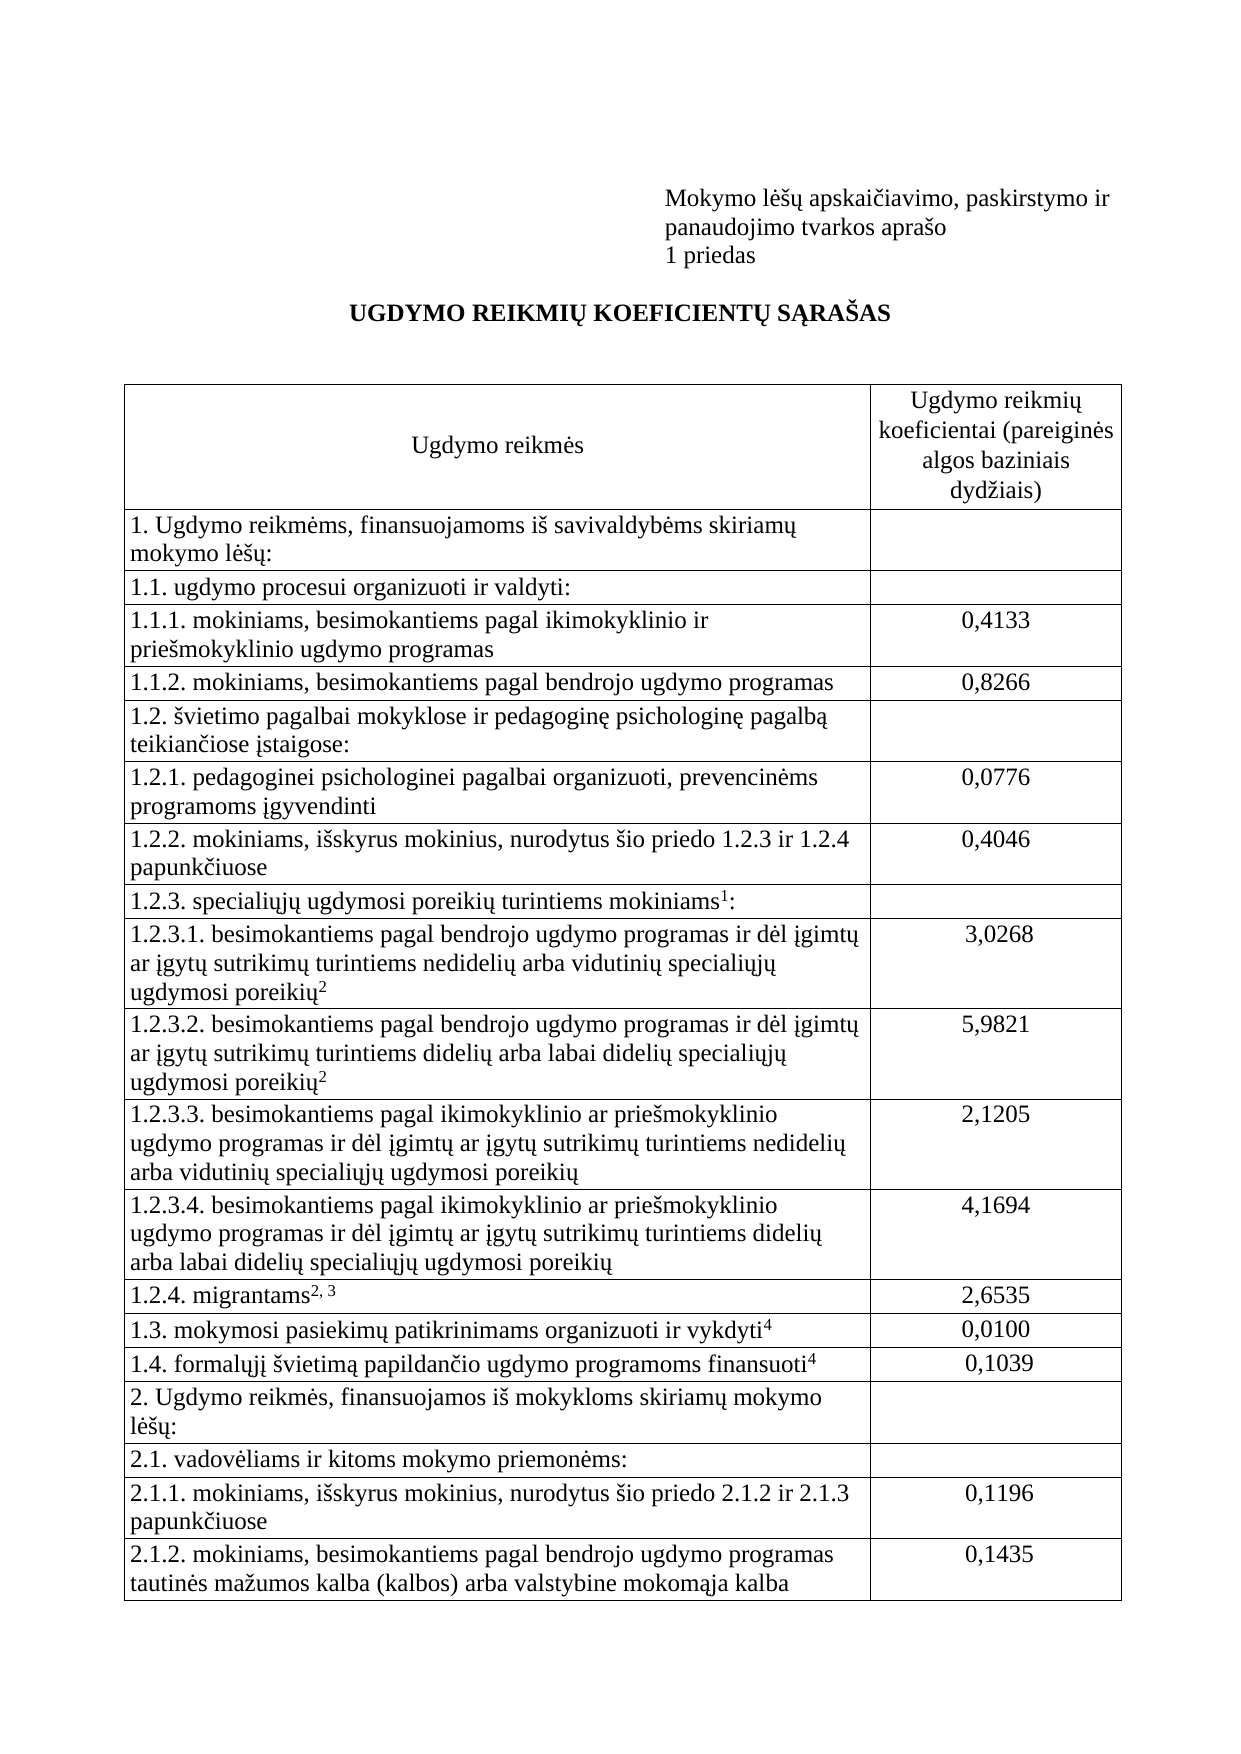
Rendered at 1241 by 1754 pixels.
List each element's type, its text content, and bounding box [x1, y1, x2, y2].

table_cell 2.1.2. mokiniams, besimokantiems pagal bendrojo ugdymo programas tautinės mažumos kalba (kalbos) arba valstybine mokomąja kalba [125, 1539, 870, 1599]
table_cell 1.1.1. mokiniams, besimokantiems pagal ikimokyklinio ir priešmokyklinio ugdymo programas [125, 605, 870, 666]
table_cell [871, 885, 1121, 918]
table_cell 2,1205 [871, 1100, 1121, 1189]
table_cell 1.2.1. pedagoginei psichologinei pagalbai organizuoti, prevencinėms programoms įgyvendinti [125, 762, 870, 823]
table_cell 0,4046 [871, 824, 1121, 884]
text Mokymo lėšų apskaičiavimo, paskirstymo ir panaudojimo tvarkos aprašo [664, 183, 1122, 241]
table_cell 0,1435 [871, 1539, 1121, 1599]
text UGDYMO REIKMIŲ KOEFICIENTŲ SĄRAŠAS [118, 298, 1122, 327]
table_header Ugdymo reikmės [125, 385, 870, 509]
table_cell 2,6535 [871, 1280, 1121, 1313]
table_header Ugdymo reikmių koeficientai (pareiginės algos baziniais dydžiais) [871, 385, 1121, 509]
table_cell 2.1.1. mokiniams, išskyrus mokinius, nurodytus šio priedo 2.1.2 ir 2.1.3 papunkčiuose [125, 1478, 870, 1538]
table_cell 1.2.3.1. besimokantiems pagal bendrojo ugdymo programas ir dėl įgimtų ar įgytų sutrikimų turintiems nedidelių arba vidutinių specialiųjų ugdymosi poreikių2 [125, 919, 870, 1008]
table_cell 0,0100 [871, 1314, 1121, 1347]
table_cell 1. Ugdymo reikmėms, finansuojamoms iš savivaldybėms skiriamų mokymo lėšų: [125, 510, 870, 570]
table_cell 0,1196 [871, 1478, 1121, 1538]
table_cell 2. Ugdymo reikmės, finansuojamos iš mokykloms skiriamų mokymo lėšų: [125, 1382, 870, 1443]
table_cell 0,8266 [871, 667, 1121, 700]
table_cell 3,0268 [871, 919, 1121, 1008]
table_cell 1.2.4. migrantams2, 3 [125, 1280, 870, 1313]
text 1 priedas [664, 241, 1122, 269]
table_cell 2.1. vadovėliams ir kitoms mokymo priemonėms: [125, 1444, 870, 1477]
table_cell 5,9821 [871, 1009, 1121, 1098]
table_cell 1.2. švietimo pagalbai mokyklose ir pedagoginę psichologinę pagalbą teikiančiose įstaigose: [125, 701, 870, 761]
table_cell [871, 510, 1121, 570]
table_cell 4,1694 [871, 1190, 1121, 1279]
table_cell 1.2.3.2. besimokantiems pagal bendrojo ugdymo programas ir dėl įgimtų ar įgytų sutrikimų turintiems didelių arba labai didelių specialiųjų ugdymosi poreikių2 [125, 1009, 870, 1098]
table_cell [871, 1382, 1121, 1443]
table_cell 1.2.3.3. besimokantiems pagal ikimokyklinio ar priešmokyklinio ugdymo programas ir dėl įgimtų ar įgytų sutrikimų turintiems nedidelių arba vidutinių specialiųjų ugdymosi poreikių [125, 1100, 870, 1189]
table_cell 0,1039 [871, 1348, 1121, 1381]
table_cell 1.4. formalųjį švietimą papildančio ugdymo programoms finansuoti4 [125, 1348, 870, 1381]
table_cell 1.2.2. mokiniams, išskyrus mokinius, nurodytus šio priedo 1.2.3 ir 1.2.4 papunkčiuose [125, 824, 870, 884]
table_cell [871, 1444, 1121, 1477]
table_cell 1.1. ugdymo procesui organizuoti ir valdyti: [125, 571, 870, 604]
table_cell 1.1.2. mokiniams, besimokantiems pagal bendrojo ugdymo programas [125, 667, 870, 700]
table_cell [871, 571, 1121, 604]
table_cell 0,4133 [871, 605, 1121, 666]
table_cell 1.2.3.4. besimokantiems pagal ikimokyklinio ar priešmokyklinio ugdymo programas ir dėl įgimtų ar įgytų sutrikimų turintiems didelių arba labai didelių specialiųjų ugdymosi poreikių [125, 1190, 870, 1279]
table_cell 1.3. mokymosi pasiekimų patikrinimams organizuoti ir vykdyti4 [125, 1314, 870, 1347]
table_cell 1.2.3. specialiųjų ugdymosi poreikių turintiems mokiniams1: [125, 885, 870, 918]
table_cell [871, 701, 1121, 761]
table_cell 0,0776 [871, 762, 1121, 823]
